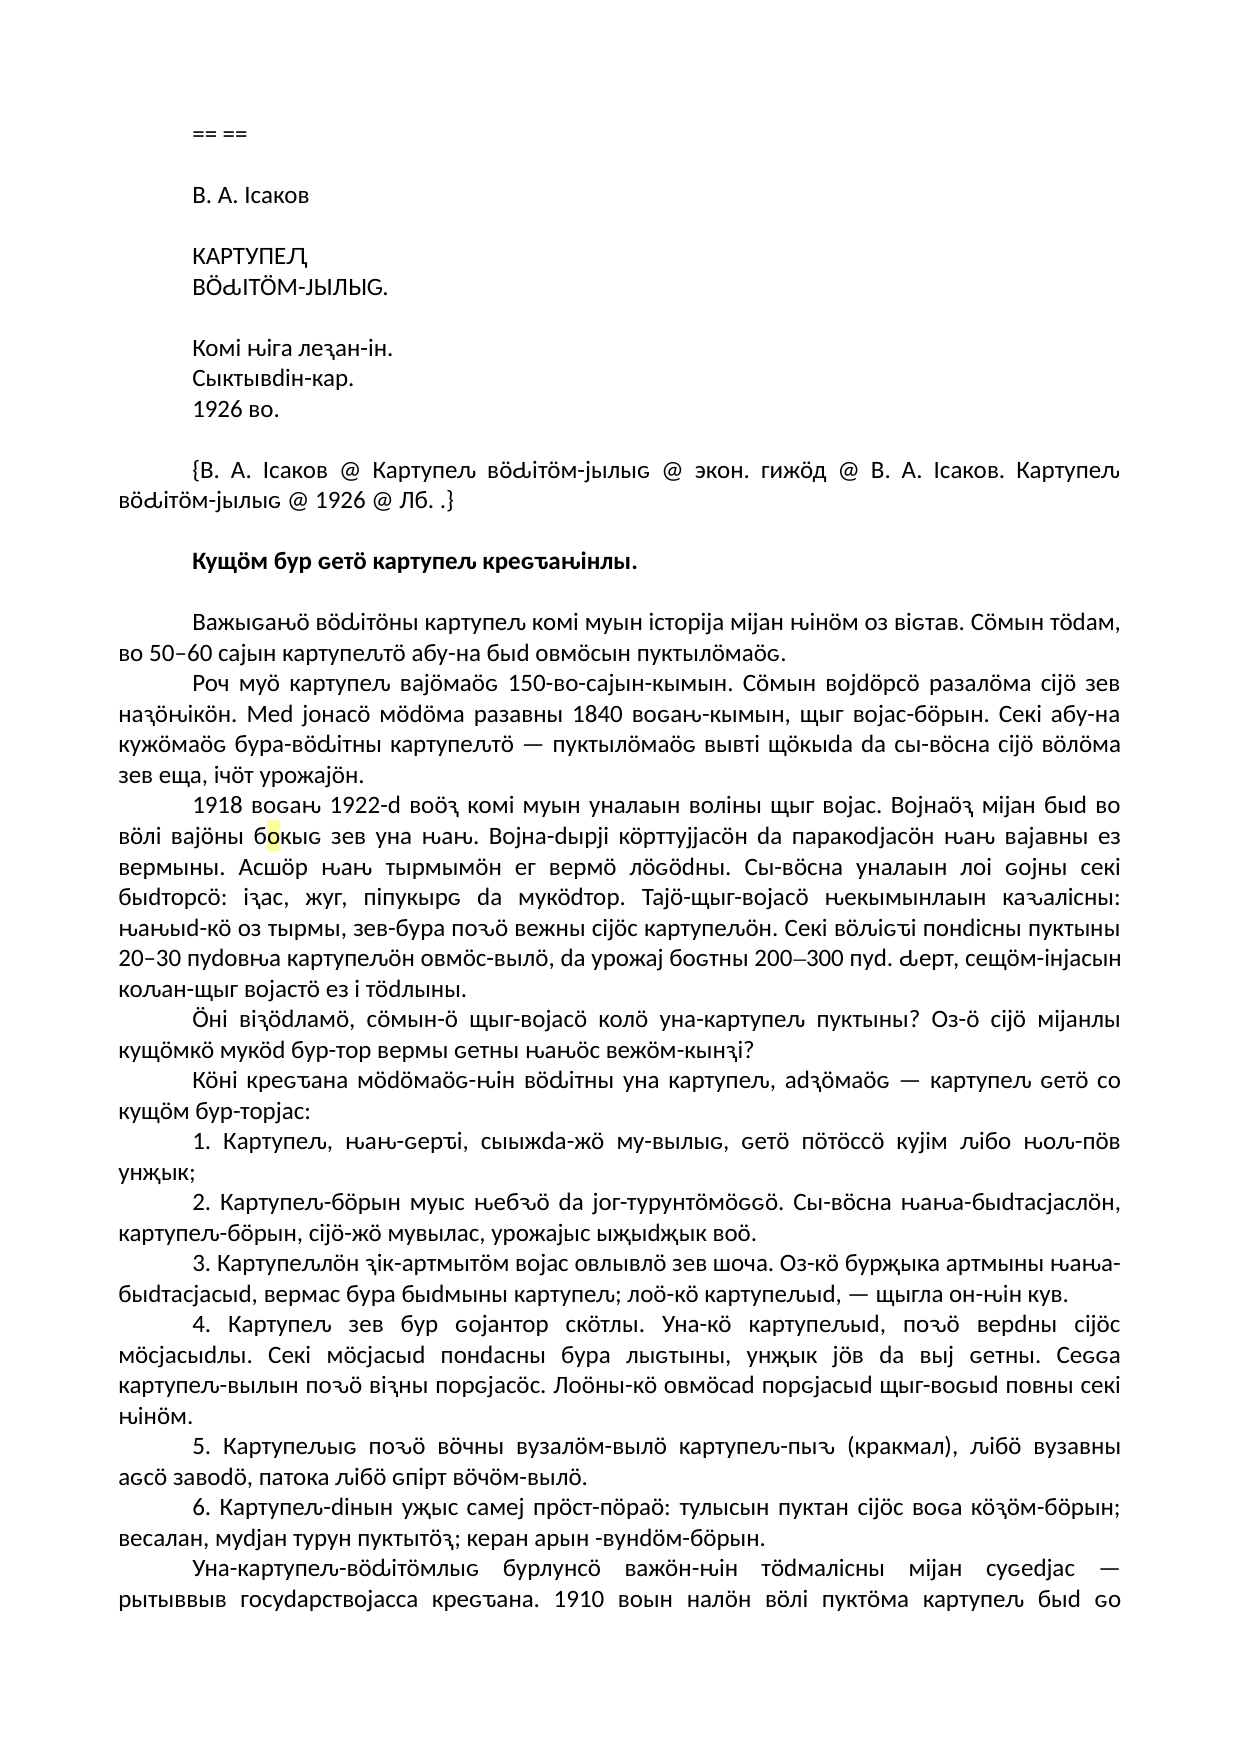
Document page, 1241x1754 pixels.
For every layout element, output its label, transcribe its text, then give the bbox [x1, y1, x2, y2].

text 2. Картупеԉ-бӧрын муыс ԋебԅӧ ԁа јог-турунтӧмӧԍԍӧ. Сы-вӧсна ԋаԋа-быԁтасјаслӧн, картупеԉ-бӧрын, сіјӧ-жӧ мувылас, урожајыс ыҗыԁҗык воӧ. [118, 1186, 1122, 1247]
text ВӦԂІТӦМ-ЈЫЛЫԌ. [118, 271, 1122, 301]
text Комі ԋіга леԇан-ін. [118, 332, 1122, 362]
text Роч муӧ картупеԉ вајӧмаӧԍ 150-во-сајын-кымын. Сӧмын војԁӧрсӧ разалӧма сіјӧ зев наԇӧԋікӧн. Меԁ јонасӧ мӧԁӧма разавны 1840 воԍаԋ-кымын, щыг војас-бӧрын. Секі абу-на кужӧмаӧԍ бура-вӧԃітны картупеԉтӧ — пуктылӧмаӧԍ вывті щӧкыԁа ԁа сы-вӧсна сіјӧ вӧлӧма зев еща, ічӧт урожајӧн. [118, 667, 1122, 789]
text 5. Картупеԉыԍ поԅӧ вӧчны вузалӧм-вылӧ картупеԉ-пыԅ (кракмал), ԉібӧ вузавны аԍсӧ завоԁӧ, патока ԉібӧ ԍпірт вӧчӧм-вылӧ. [118, 1431, 1122, 1492]
text Уна-картупеԉ-вӧԃітӧмлыԍ бурлунсӧ важӧн-ԋін тӧԁмалісны міјан суԍеԁјас — рытыввыв госуԁарствојасса креԍԏана. 1910 воын налӧн вӧлі пуктӧма картупеԉ быԁ ԍо [118, 1553, 1122, 1614]
text Ӧні віԇӧԁламӧ, сӧмын-ӧ щыг-војасӧ колӧ уна-картупеԉ пуктыны? Оз-ӧ сіјӧ міјанлы кущӧмкӧ мукӧԁ бур-тор вермы ԍетны ԋаԋӧс вежӧм-кынԇі? [118, 1003, 1122, 1064]
text 1926 во. [118, 393, 1122, 423]
text 6. Картупеԉ-ԁінын уҗыс самеј прӧст-пӧраӧ: тулысын пуктан сіјӧс воԍа кӧԇӧм-бӧрын; весалан, муԁјан турун пуктытӧԇ; керан арын -вунԁӧм-бӧрын. [118, 1492, 1122, 1553]
text 1. Картупеԉ, ԋаԋ-ԍерԏі, сыыжԁа-жӧ му-вылыԍ, ԍетӧ пӧтӧссӧ кујім ԉібо ԋоԉ-пӧв унҗык; [118, 1125, 1122, 1186]
text Кӧні креԍԏана мӧԁӧмаӧԍ-ԋін вӧԃітны уна картупеԉ, аԁԇӧмаӧԍ — картупеԉ ԍетӧ со кущӧм бур-торјас: [118, 1064, 1122, 1125]
text == == [118, 118, 1122, 149]
text {В. А. Ісаков @ Картупеԉ вӧԂітӧм-јылыԍ @ экон. гижӧд @ В. А. Ісаков. Картупеԉ вӧԂітӧм-јылыԍ @ 1926 @ Лб. .} [118, 454, 1122, 515]
text КАРТУПЕԈ [118, 240, 1122, 271]
text Кущӧм бур ԍетӧ картупеԉ креԍԏаԋінлы. [118, 545, 1122, 576]
text Сыктывԁін-кар. [118, 362, 1122, 393]
text 1918 воԍаԋ 1922-ԁ воӧԇ комі муын уналаын воліны щыг војас. Војнаӧԇ міјан быԁ во вӧлі вајӧны бокыԍ зев уна ԋаԋ. Војна-ԁырјі кӧрттујјасӧн ԁа паракоԁјасӧн ԋаԋ вајавны ез вермыны. Асшӧр ԋаԋ тырмымӧн ег вермӧ лӧԍӧԁны. Сы-вӧсна уналаын лоі ԍојны секі быԁторсӧ: іԇас, жуг, піпукырԍ ԁа мукӧԁтор. Тајӧ-щыг-војасӧ ԋекымынлаын каԅалісны: ԋаԋыԁ-кӧ оз тырмы, зев-бура поԅӧ вежны сіјӧс картупеԉӧн. Секі вӧԉіԍԏі понԁісны пуктыны 20–30 пуԁовԋа картупеԉӧн овмӧс-вылӧ, ԁа урожај боԍтны 200–300 пуԁ. Ԃерт, сещӧм-інјасын коԉан-щыг војастӧ ез і тӧԁлыны. [118, 789, 1122, 1003]
text В. А. Ісаков [118, 179, 1122, 210]
text 4. Картупеԉ зев бур ԍојантор скӧтлы. Уна-кӧ картупеԉыԁ, поԅӧ верԁны сіјӧс мӧсјасыԁлы. Секі мӧсјасыԁ понԁасны бура лыԍтыны, унҗык јӧв ԁа выј ԍетны. Сеԍԍа картупеԉ-вылын поԅӧ віԇны порԍјасӧс. Лоӧны-кӧ овмӧсаԁ порԍјасыԁ щыг-воԍыԁ повны секі ԋінӧм. [118, 1308, 1122, 1431]
text 3. Картупеԉлӧн ԇік-артмытӧм војас овлывлӧ зев шоча. Оз-кӧ бурҗыка артмыны ԋаԋа-быԁтасјасыԁ, вермас бура быԁмыны картупеԉ; лоӧ-кӧ картупеԉыԁ, — щыгла он-ԋін кув. [118, 1247, 1122, 1308]
text Важыԍаԋӧ вӧԃітӧны картупеԉ комі муын історіја міјан ԋінӧм оз віԍтав. Сӧмын тӧԁам, во 50–60 сајын картупеԉтӧ абу-на быԁ овмӧсын пуктылӧмаӧԍ. [118, 606, 1122, 667]
